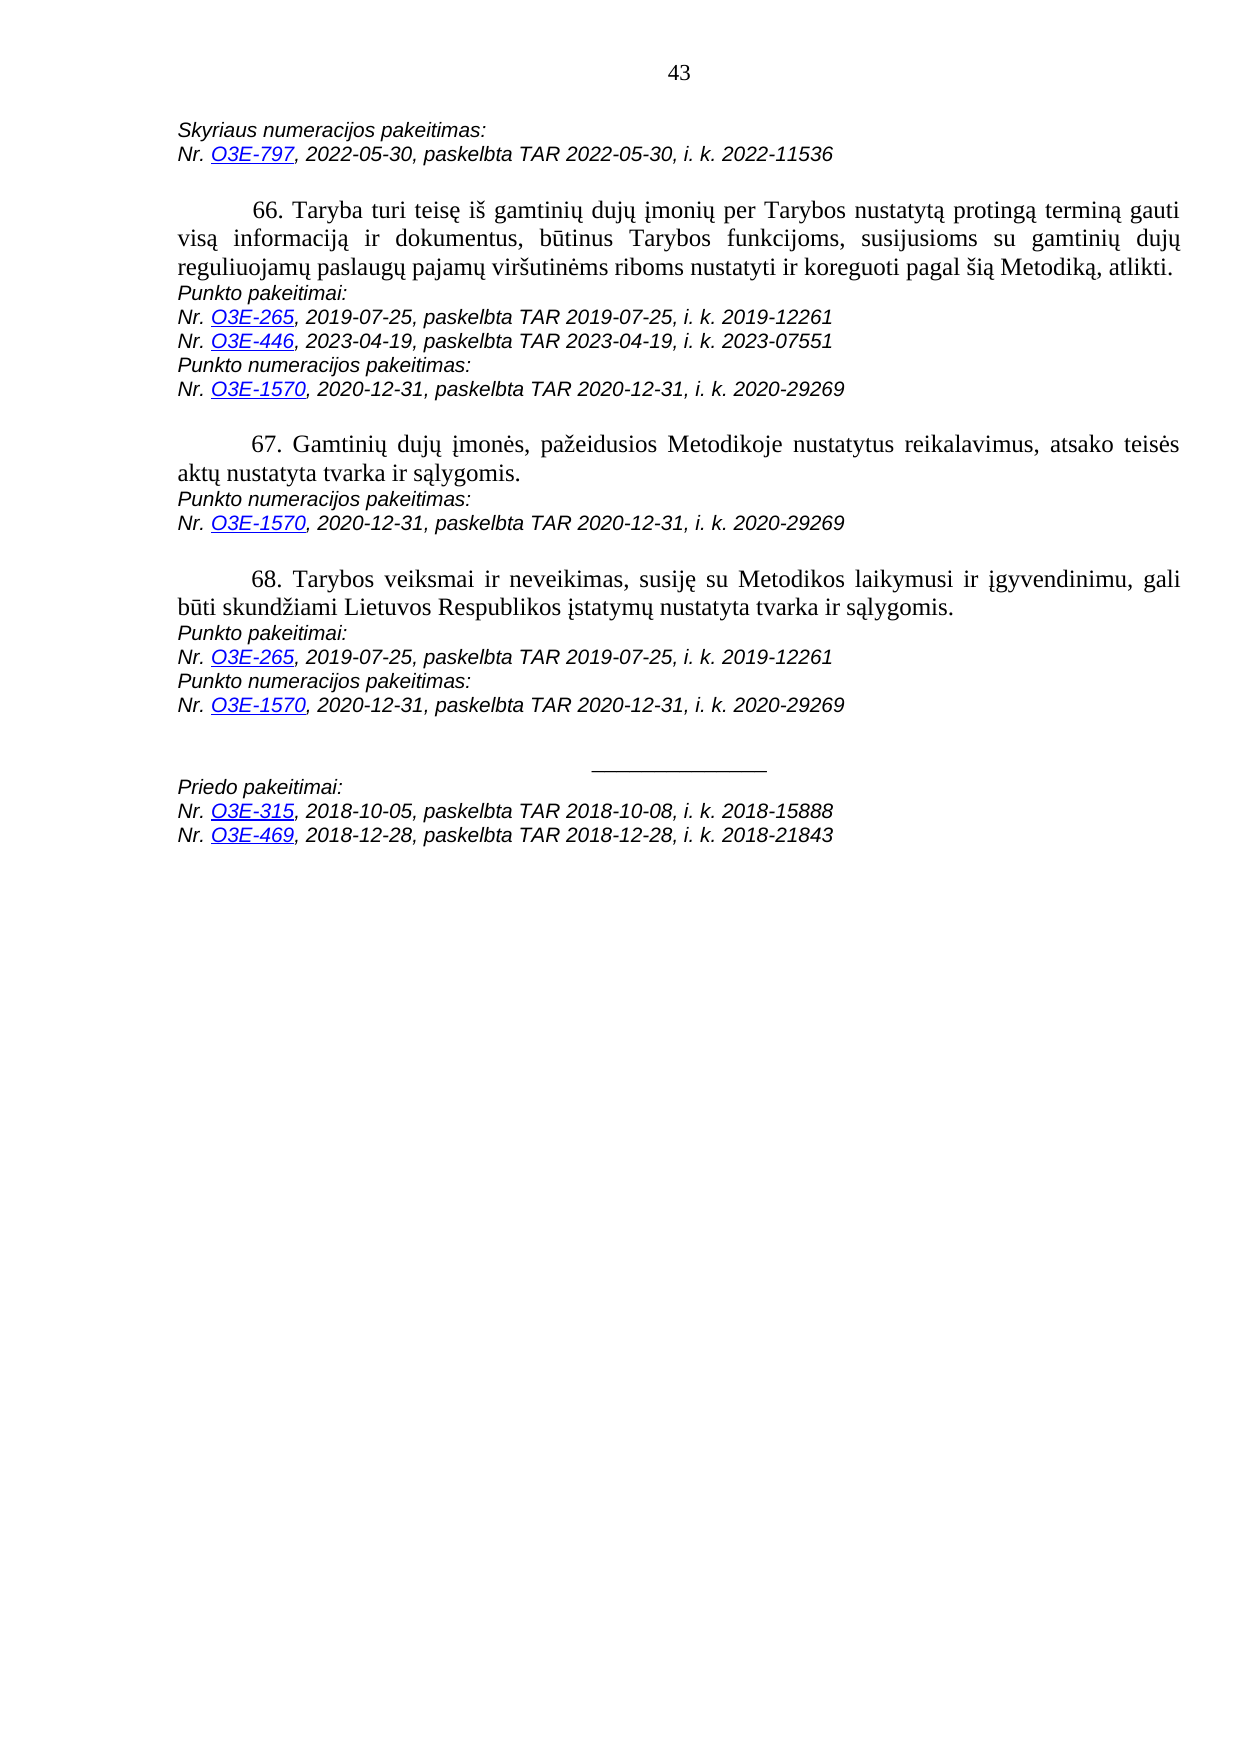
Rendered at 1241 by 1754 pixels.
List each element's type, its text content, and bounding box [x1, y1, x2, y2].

text Nr. O3E-265, 2019-07-25, paskelbta TAR 2019-07-25, i. k. 2019-12261 [177, 305, 1181, 329]
text Nr. O3E-1570, 2020-12-31, paskelbta TAR 2020-12-31, i. k. 2020-29269 [177, 693, 1181, 717]
text Punkto numeracijos pakeitimas: [177, 669, 1181, 693]
text Punkto numeracijos pakeitimas: [177, 487, 1181, 511]
text Skyriaus numeracijos pakeitimas: [177, 118, 1181, 142]
text Nr. O3E-1570, 2020-12-31, paskelbta TAR 2020-12-31, i. k. 2020-29269 [177, 511, 1181, 535]
text Nr. O3E-265, 2019-07-25, paskelbta TAR 2019-07-25, i. k. 2019-12261 [177, 645, 1181, 669]
text ______________ [177, 746, 1181, 774]
text Nr. O3E-469, 2018-12-28, paskelbta TAR 2018-12-28, i. k. 2018-21843 [177, 822, 1181, 846]
text Nr. O3E-315, 2018-10-05, paskelbta TAR 2018-10-08, i. k. 2018-15888 [177, 798, 1181, 822]
text Nr. O3E-797, 2022-05-30, paskelbta TAR 2022-05-30, i. k. 2022-11536 [177, 142, 1181, 166]
text Nr. O3E-446, 2023-04-19, paskelbta TAR 2023-04-19, i. k. 2023-07551 [177, 329, 1181, 353]
text 68. Tarybos veiksmai ir neveikimas, susiję su Metodikos laikymusi ir įgyvendinimu, gali būti skundžiami Lietuvos Respublikos įstatymų nustatyta tvarka ir sąlygomis. [177, 564, 1181, 621]
text Nr. O3E-1570, 2020-12-31, paskelbta TAR 2020-12-31, i. k. 2020-29269 [177, 377, 1181, 401]
text Punkto pakeitimai: [177, 621, 1181, 645]
text Priedo pakeitimai: [177, 774, 1181, 798]
text Punkto numeracijos pakeitimas: [177, 353, 1181, 377]
text Punkto pakeitimai: [177, 281, 1181, 305]
text 66. Taryba turi teisę iš gamtinių dujų įmonių per Tarybos nustatytą protingą terminą gauti visą informaciją ir dokumentus, būtinus Tarybos funkcijoms, susijusioms su gamtinių dujų reguliuojamų paslaugų pajamų viršutinėms riboms nustatyti ir koreguoti pagal šią Metodiką, atlikti. [177, 195, 1181, 281]
text 67. Gamtinių dujų įmonės, pažeidusios Metodikoje nustatytus reikalavimus, atsako teisės aktų nustatyta tvarka ir sąlygomis. [177, 429, 1181, 487]
